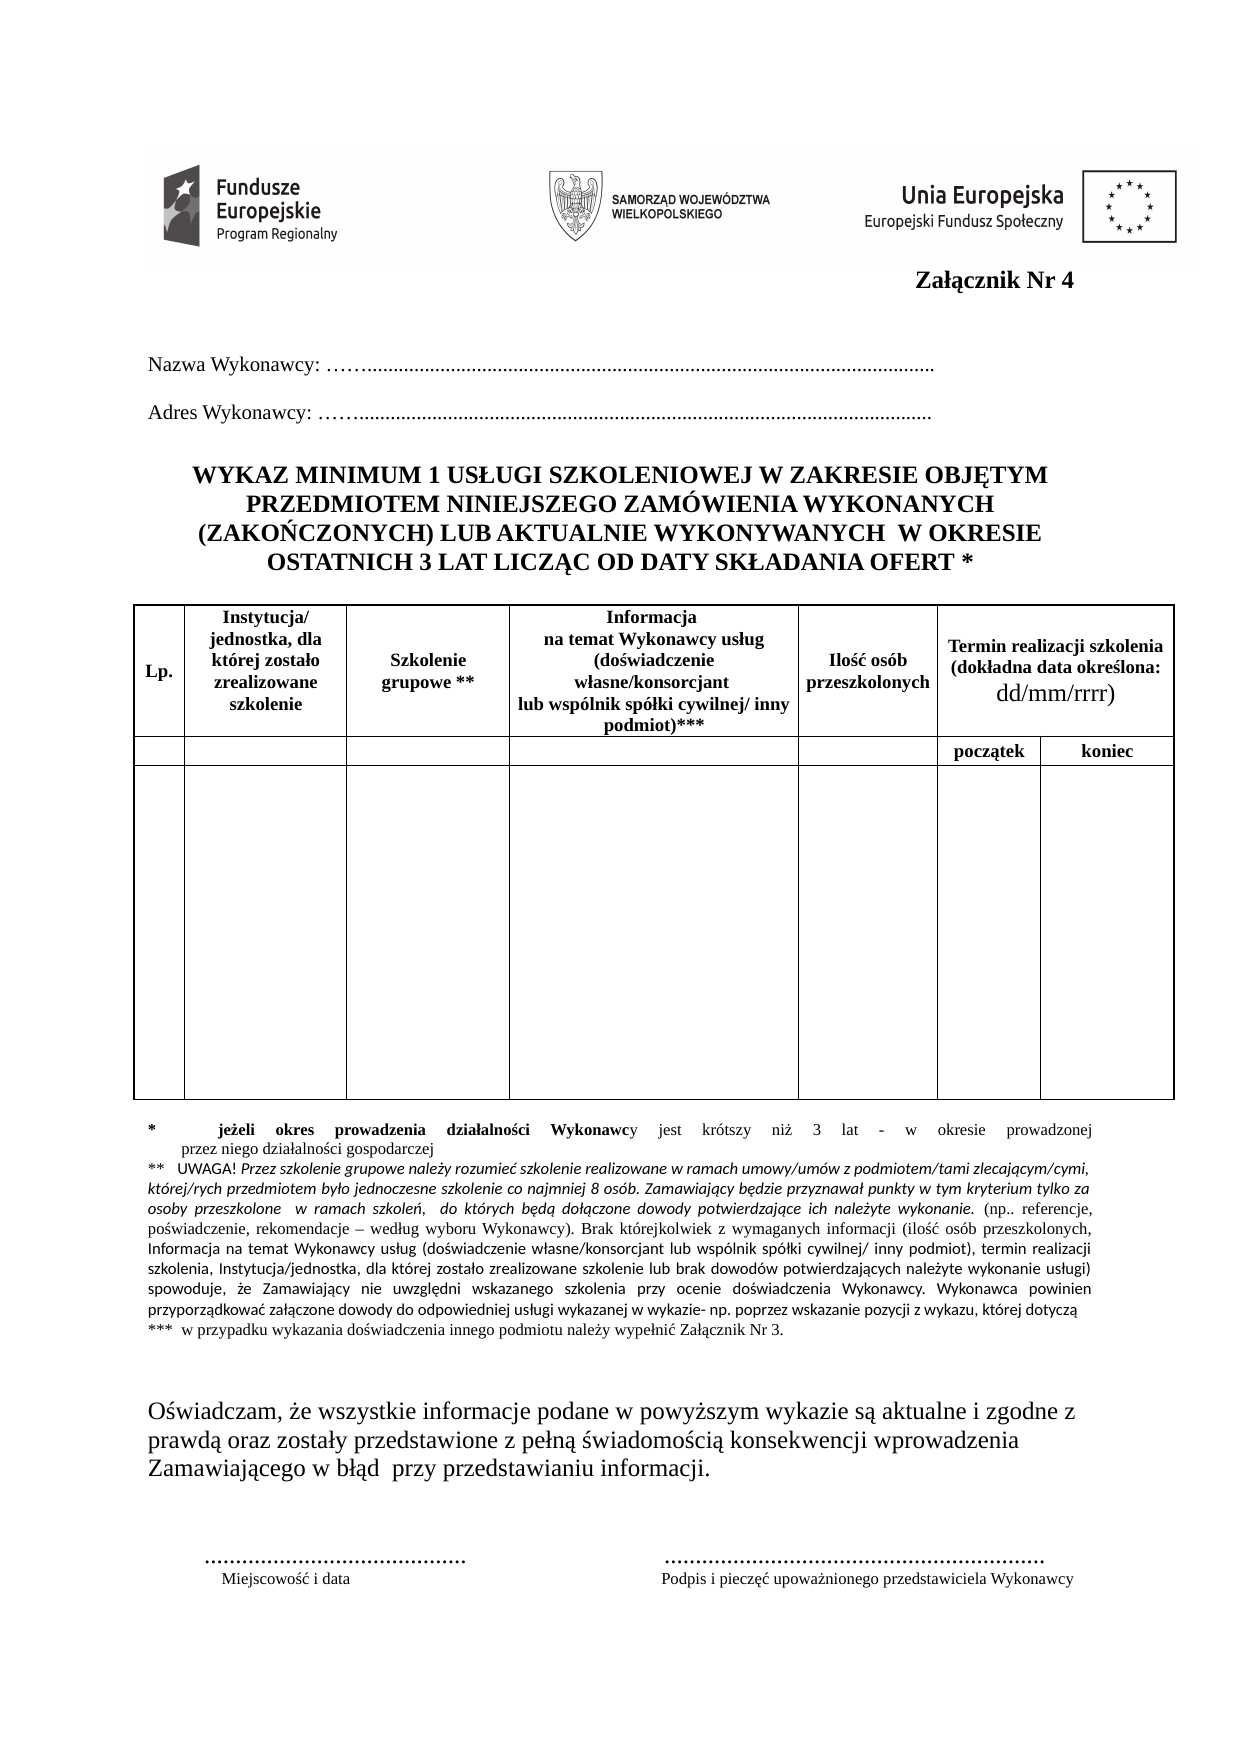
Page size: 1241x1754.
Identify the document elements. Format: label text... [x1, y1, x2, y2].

text *** w przypadku wykazania doświadczenia innego podmiotu należy wypełnić Załącznik Nr 3. [148, 1319, 1093, 1338]
table_cell [799, 737, 937, 765]
text WYKAZ MINIMUM 1 USŁUGI SZKOLENIOWEJ W ZAKRESIE OBJĘTYM PRZEDMIOTEM NINIEJSZEGO ZAMÓWIENIA WYKONANYCH (ZAKOŃCZONYCH) LUB AKTUALNIE WYKONYWANYCH W OKRESIE OSTATNICH 3 LAT LICZĄC OD DATY SKŁADANIA OFERT * [148, 460, 1093, 575]
text .......................................... ............................................................. Miejscowość i data Podpis i pieczęć upoważnionego przedstawiciela Wykonawcy [204, 1540, 1093, 1588]
table_cell [1041, 766, 1173, 1099]
text Nazwa Wykonawcy: ……............................................................................................................. [148, 352, 1093, 376]
table_header Szkolenie grupowe ** [347, 606, 509, 736]
table_header Lp. [135, 606, 184, 736]
text Adres Wykonawcy: …….............................................................................................................. [148, 400, 1093, 424]
table_header Instytucja/jednostka, dla której zostało zrealizowane szkolenie [185, 606, 346, 736]
table_header Informacja na temat Wykonawcy usług (doświadczenie własne/konsorcjant lub wspólnik spółki cywilnej/ inny podmiot)*** [510, 606, 798, 736]
table_cell początek [938, 737, 1040, 765]
table_cell [135, 766, 184, 1099]
table_cell [135, 737, 184, 765]
table_cell [799, 766, 937, 1099]
table_cell [185, 737, 346, 765]
table_cell [347, 766, 509, 1099]
table_cell [510, 737, 798, 765]
table_cell [510, 766, 798, 1099]
table_cell koniec [1041, 737, 1173, 765]
text ** UWAGA! Przez szkolenie grupowe należy rozumieć szkolenie realizowane w ramach umowy/umów z podmiotem/tami zlecającym/cymi, której/rych przedmiotem było jednoczesne szkolenie co najmniej 8 osób. Zamawiający będzie przyznawał punkty w tym kryterium tylko za osoby przeszkolone w ramach szkoleń, do których będą dołączone dowody potwierdzające ich należyte wykonanie. (np.. referencje, poświadczenie, rekomendacje – według wyboru Wykonawcy). Brak którejkolwiek z wymaganych informacji (ilość osób przeszkolonych, Informacja na temat Wykonawcy usług (doświadczenie własne/konsorcjant lub wspólnik spółki cywilnej/ inny podmiot), termin realizacji szkolenia, Instytucja/jednostka, dla której zostało zrealizowane szkolenie lub brak dowodów potwierdzających należyte wykonanie usługi) spowoduje, że Zamawiający nie uwzględni wskazanego szkolenia przy ocenie doświadczenia Wykonawcy. Wykonawca powinien przyporządkować załączone dowody do odpowiedniej usługi wykazanej w wykazie- np. poprzez wskazanie pozycji z wykazu, której dotyczą [148, 1158, 1093, 1319]
table_cell [185, 766, 346, 1099]
text * jeżeli okres prowadzenia działalności Wykonawcy jest krótszy niż 3 lat - w okresie prowadzonej przez niego działalności gospodarczej [148, 1119, 1093, 1158]
table_cell [938, 766, 1040, 1099]
table_header Ilość osób przeszkolonych [799, 606, 937, 736]
text Załącznik Nr 4 [148, 266, 1093, 294]
table_header Termin realizacji szkolenia (dokładna data określona: dd/mm/rrrr) [938, 606, 1173, 736]
table_cell [347, 737, 509, 765]
text Oświadczam, że wszystkie informacje podane w powyższym wykazie są aktualne i zgodne z prawdą oraz zostały przedstawione z pełną świadomością konsekwencji wprowadzenia Zamawiającego w błąd przy przedstawianiu informacji. [148, 1396, 1093, 1482]
